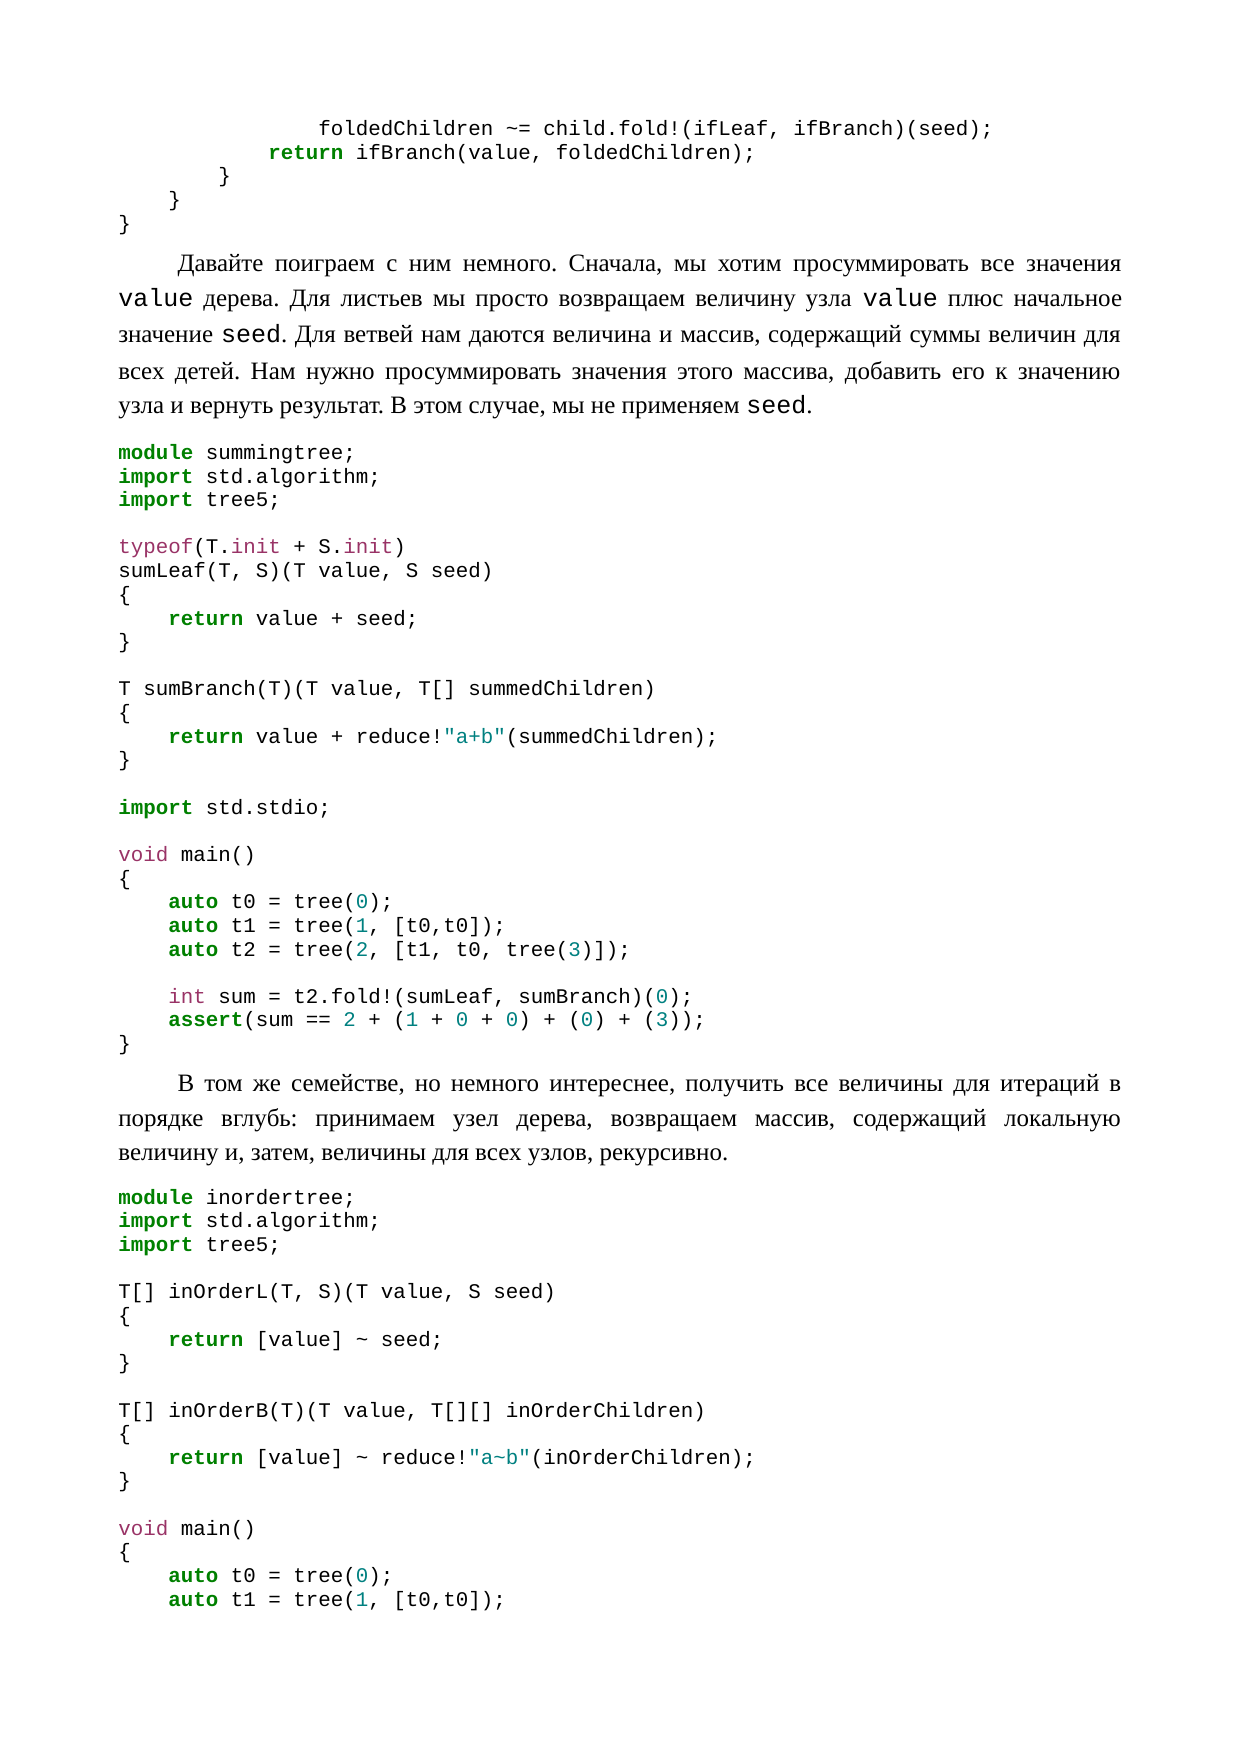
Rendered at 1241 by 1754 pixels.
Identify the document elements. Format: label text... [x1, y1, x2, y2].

text assert(sum == 2 + (1 + 0 + 0) + (0) + (3)); [118, 1009, 1122, 1033]
text sumLeaf(T, S)(T value, S seed) [118, 560, 1122, 584]
text int sum = t2.fold!(sumLeaf, sumBranch)(0); [118, 986, 1122, 1009]
text T sumBranch(T)(T value, T[] summedChildren) [118, 678, 1122, 702]
text auto t2 = tree(2, [t1, t0, tree(3)]); [118, 938, 1122, 962]
text import std.stdio; [118, 797, 1122, 820]
text import tree5; [118, 1234, 1122, 1258]
text auto t0 = tree(0); [118, 891, 1122, 915]
text return ifBranch(value, foldedChildren); [118, 142, 1122, 165]
text Давайте поиграем с ним немного. Сначала, мы хотим просуммировать все значения value дерева. Для листьев мы просто возвращаем величину узла value плюс начальное значение seed. Для ветвей нам даются величина и массив, содержащий суммы величин для всех детей. Нам нужно просуммировать значения этого массива, добавить его к значению узла и вернуть результат. В этом случае, мы не применяем seed. [118, 248, 1122, 421]
text { [118, 702, 1122, 726]
text module summingtree; [118, 442, 1122, 466]
text import std.algorithm; [118, 466, 1122, 489]
text { [118, 584, 1122, 607]
text { [118, 1305, 1122, 1329]
text auto t0 = tree(0); [118, 1565, 1122, 1589]
text } [118, 1033, 1122, 1057]
text import std.algorithm; [118, 1210, 1122, 1234]
text В том же семействе, но немного интереснее, получить все величины для итераций в порядке вглубь: принимаем узел дерева, возвращаем массив, содержащий локальную величину и, затем, величины для всех узлов, рекурсивно. [118, 1068, 1122, 1166]
text return value + seed; [118, 607, 1122, 631]
text typeof(T.init + S.init) [118, 537, 1122, 560]
text return [value] ~ reduce!"a~b"(inOrderChildren); [118, 1447, 1122, 1471]
text auto t1 = tree(1, [t0,t0]); [118, 1589, 1122, 1612]
text { [118, 868, 1122, 891]
text { [118, 1423, 1122, 1447]
text void main() [118, 1518, 1122, 1541]
text module inordertree; [118, 1187, 1122, 1210]
text void main() [118, 844, 1122, 868]
text return value + reduce!"a+b"(summedChildren); [118, 726, 1122, 749]
text T[] inOrderB(T)(T value, T[][] inOrderChildren) [118, 1399, 1122, 1423]
text auto t1 = tree(1, [t0,t0]); [118, 915, 1122, 938]
text } [118, 165, 1122, 189]
text } [118, 1471, 1122, 1494]
text } [118, 189, 1122, 213]
text T[] inOrderL(T, S)(T value, S seed) [118, 1281, 1122, 1305]
text foldedChildren ~= child.fold!(ifLeaf, ifBranch)(seed); [118, 118, 1122, 142]
text return [value] ~ seed; [118, 1329, 1122, 1352]
text } [118, 213, 1122, 236]
text } [118, 631, 1122, 655]
text import tree5; [118, 489, 1122, 513]
text { [118, 1541, 1122, 1565]
text } [118, 749, 1122, 773]
text } [118, 1352, 1122, 1376]
